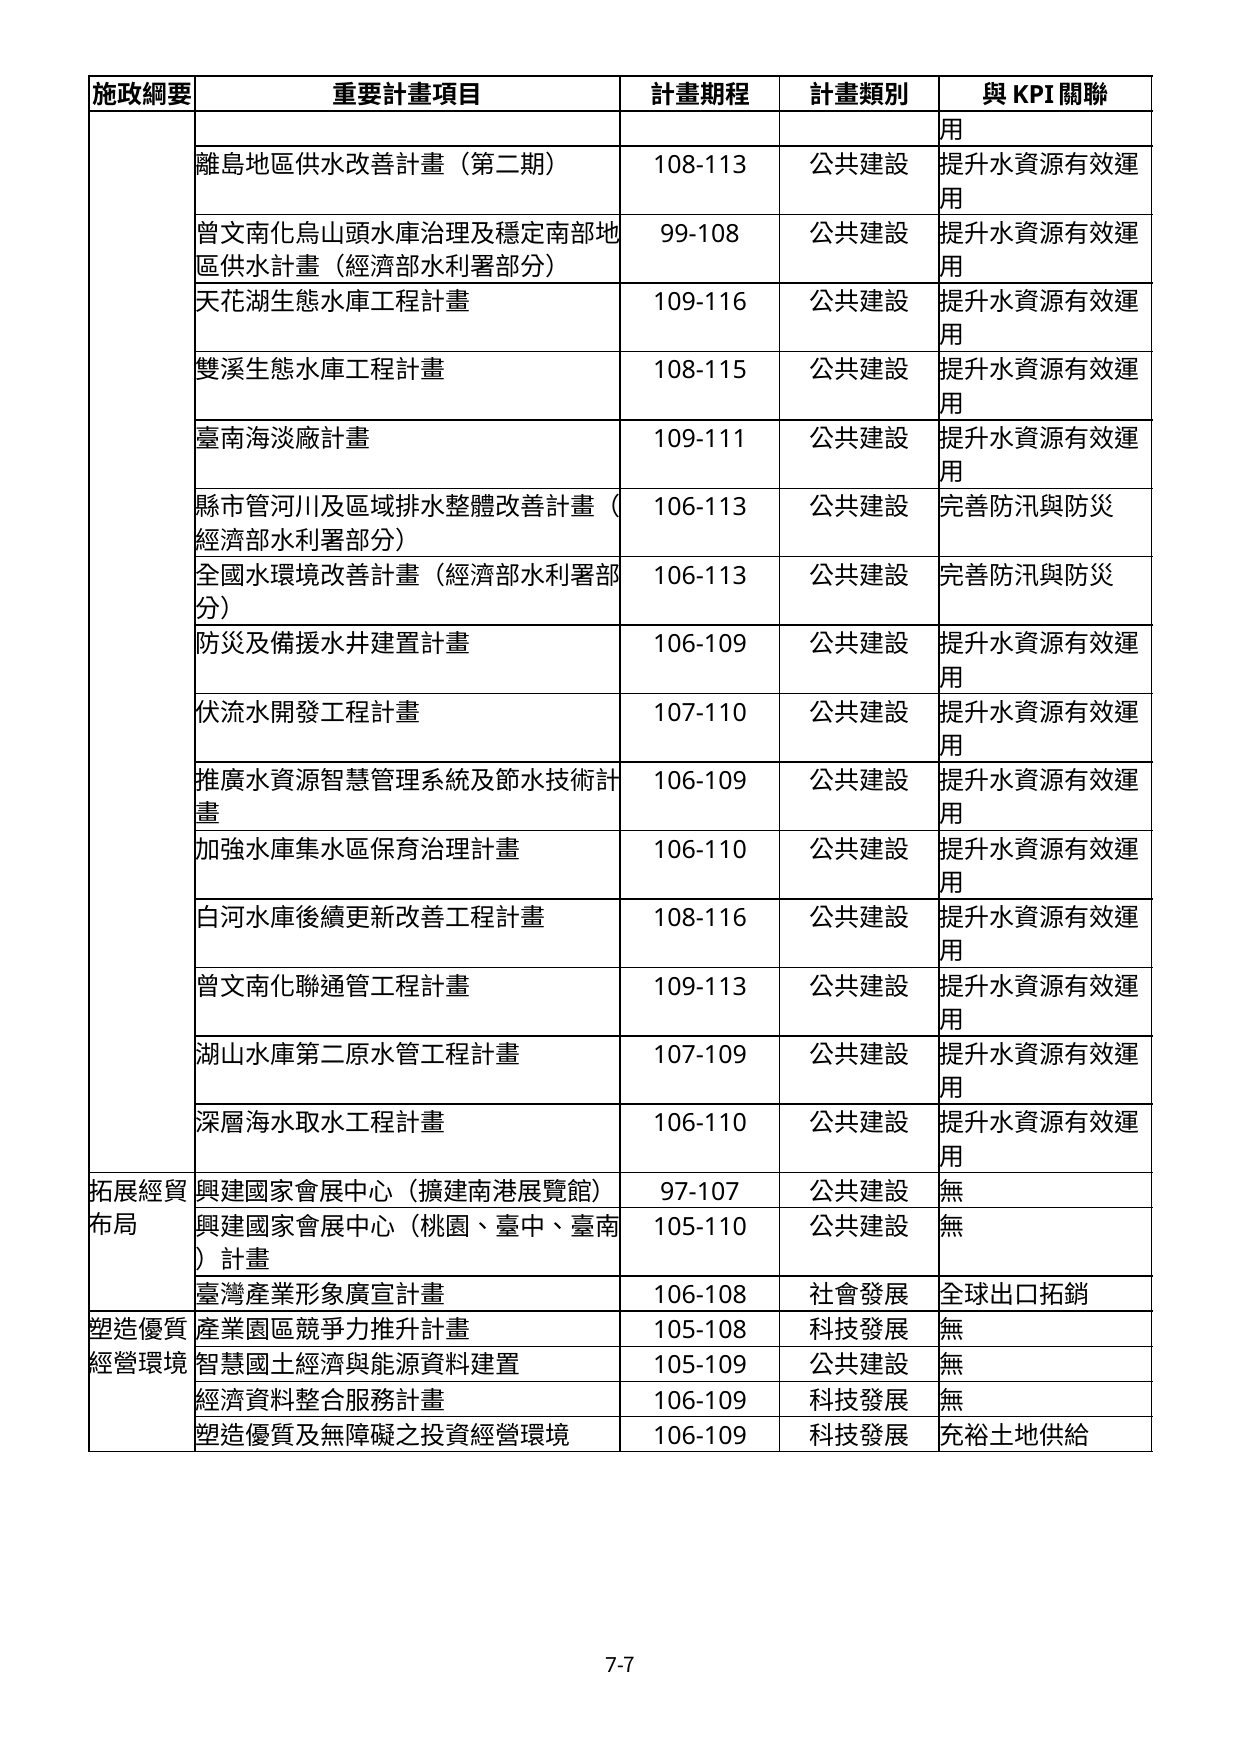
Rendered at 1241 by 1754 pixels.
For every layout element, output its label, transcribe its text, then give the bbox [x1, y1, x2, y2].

table_cell 107-109 [621, 1037, 779, 1103]
table_cell 108-115 [621, 352, 779, 419]
table_cell 公共建設 [780, 1208, 938, 1275]
table_cell 公共建設 [780, 1037, 938, 1103]
table_cell 106-109 [621, 1382, 779, 1416]
table_cell 提升水資源有效運用 [940, 968, 1151, 1035]
table_cell 106-113 [621, 489, 779, 556]
table_cell 離島地區供水改善計畫（第二期） [196, 147, 619, 214]
table_cell 107-110 [621, 694, 779, 761]
table_cell [90, 112, 194, 1172]
table_cell 109-116 [621, 284, 779, 351]
table_cell 伏流水開發工程計畫 [196, 694, 619, 761]
table_cell 公共建設 [780, 763, 938, 829]
table_cell 深層海水取水工程計畫 [196, 1105, 619, 1172]
table_cell 湖山水庫第二原水管工程計畫 [196, 1037, 619, 1103]
table_cell 公共建設 [780, 489, 938, 556]
table_cell 公共建設 [780, 626, 938, 693]
table_cell 公共建設 [780, 831, 938, 898]
table_cell 完善防汛與防災 [940, 557, 1151, 624]
table_cell 提升水資源有效運用 [940, 284, 1151, 351]
table_cell 曾文南化聯通管工程計畫 [196, 968, 619, 1035]
table_cell 公共建設 [780, 1347, 938, 1381]
table_cell 108-113 [621, 147, 779, 214]
table_cell 白河水庫後續更新改善工程計畫 [196, 900, 619, 966]
table_cell 提升水資源有效運用 [940, 147, 1151, 214]
table_header 計畫期程 [621, 77, 779, 110]
table_cell 社會發展 [780, 1277, 938, 1310]
table_cell 106-108 [621, 1277, 779, 1310]
table_cell 提升水資源有效運用 [940, 352, 1151, 419]
table_cell 97-107 [621, 1173, 779, 1207]
table_cell 公共建設 [780, 968, 938, 1035]
table_cell 公共建設 [780, 147, 938, 214]
table_cell 提升水資源有效運用 [940, 763, 1151, 829]
table_cell 無 [940, 1382, 1151, 1416]
table_cell 全國水環境改善計畫（經濟部水利署部分） [196, 557, 619, 624]
table_cell 公共建設 [780, 557, 938, 624]
table_header 施政綱要 [90, 77, 194, 110]
table_cell 無 [940, 1208, 1151, 1275]
table_cell 全球出口拓銷 [940, 1277, 1151, 1310]
table_cell 智慧國土經濟與能源資料建置 [196, 1347, 619, 1381]
table_cell 科技發展 [780, 1382, 938, 1416]
table_cell 用 [940, 112, 1151, 145]
table_cell [621, 112, 779, 145]
table_cell [780, 112, 938, 145]
table_cell 105-109 [621, 1347, 779, 1381]
table_cell 99-108 [621, 215, 779, 282]
table_cell 興建國家會展中心（桃園、臺中、臺南）計畫 [196, 1208, 619, 1275]
table_cell 塑造優質經營環境 [90, 1312, 194, 1451]
table_cell 109-113 [621, 968, 779, 1035]
table_cell 天花湖生態水庫工程計畫 [196, 284, 619, 351]
table_cell 公共建設 [780, 284, 938, 351]
table_cell 經濟資料整合服務計畫 [196, 1382, 619, 1416]
table_cell 科技發展 [780, 1417, 938, 1451]
table_cell 106-110 [621, 831, 779, 898]
table_cell 108-116 [621, 900, 779, 966]
table_cell 提升水資源有效運用 [940, 900, 1151, 966]
table_cell 106-110 [621, 1105, 779, 1172]
table_cell 105-110 [621, 1208, 779, 1275]
table_cell 拓展經貿布局 [90, 1173, 194, 1310]
table_cell 防災及備援水井建置計畫 [196, 626, 619, 693]
table_cell 105-108 [621, 1312, 779, 1346]
table_cell 興建國家會展中心（擴建南港展覽館） [196, 1173, 619, 1207]
table_cell 推廣水資源智慧管理系統及節水技術計畫 [196, 763, 619, 829]
table_cell 提升水資源有效運用 [940, 1037, 1151, 1103]
table_cell 提升水資源有效運用 [940, 694, 1151, 761]
table_cell 提升水資源有效運用 [940, 626, 1151, 693]
table_cell 無 [940, 1347, 1151, 1381]
table_cell 曾文南化烏山頭水庫治理及穩定南部地區供水計畫（經濟部水利署部分） [196, 215, 619, 282]
table_cell 公共建設 [780, 215, 938, 282]
table_cell 產業園區競爭力推升計畫 [196, 1312, 619, 1346]
table_cell 無 [940, 1312, 1151, 1346]
table_cell 公共建設 [780, 1105, 938, 1172]
table_cell 無 [940, 1173, 1151, 1207]
table_cell 提升水資源有效運用 [940, 215, 1151, 282]
table_cell 完善防汛與防災 [940, 489, 1151, 556]
table_cell [196, 112, 619, 145]
table_cell 提升水資源有效運用 [940, 1105, 1151, 1172]
table_cell 雙溪生態水庫工程計畫 [196, 352, 619, 419]
table_cell 106-109 [621, 626, 779, 693]
table_cell 公共建設 [780, 421, 938, 487]
table_cell 加強水庫集水區保育治理計畫 [196, 831, 619, 898]
table_header 與KPI關聯 [940, 77, 1151, 110]
table_cell 縣市管河川及區域排水整體改善計畫（經濟部水利署部分） [196, 489, 619, 556]
table_cell 提升水資源有效運用 [940, 831, 1151, 898]
table_cell 提升水資源有效運用 [940, 421, 1151, 487]
table_header 重要計畫項目 [196, 77, 619, 110]
table_cell 106-109 [621, 1417, 779, 1451]
table_cell 塑造優質及無障礙之投資經營環境 [196, 1417, 619, 1451]
table_header 計畫類別 [780, 77, 938, 110]
table_cell 科技發展 [780, 1312, 938, 1346]
table_cell 109-111 [621, 421, 779, 487]
table_cell 106-113 [621, 557, 779, 624]
table_cell 臺灣產業形象廣宣計畫 [196, 1277, 619, 1310]
table_cell 106-109 [621, 763, 779, 829]
table_cell 充裕土地供給 [940, 1417, 1151, 1451]
table_cell 公共建設 [780, 900, 938, 966]
table_cell 公共建設 [780, 352, 938, 419]
table_cell 臺南海淡廠計畫 [196, 421, 619, 487]
table_cell 公共建設 [780, 694, 938, 761]
table_cell 公共建設 [780, 1173, 938, 1207]
